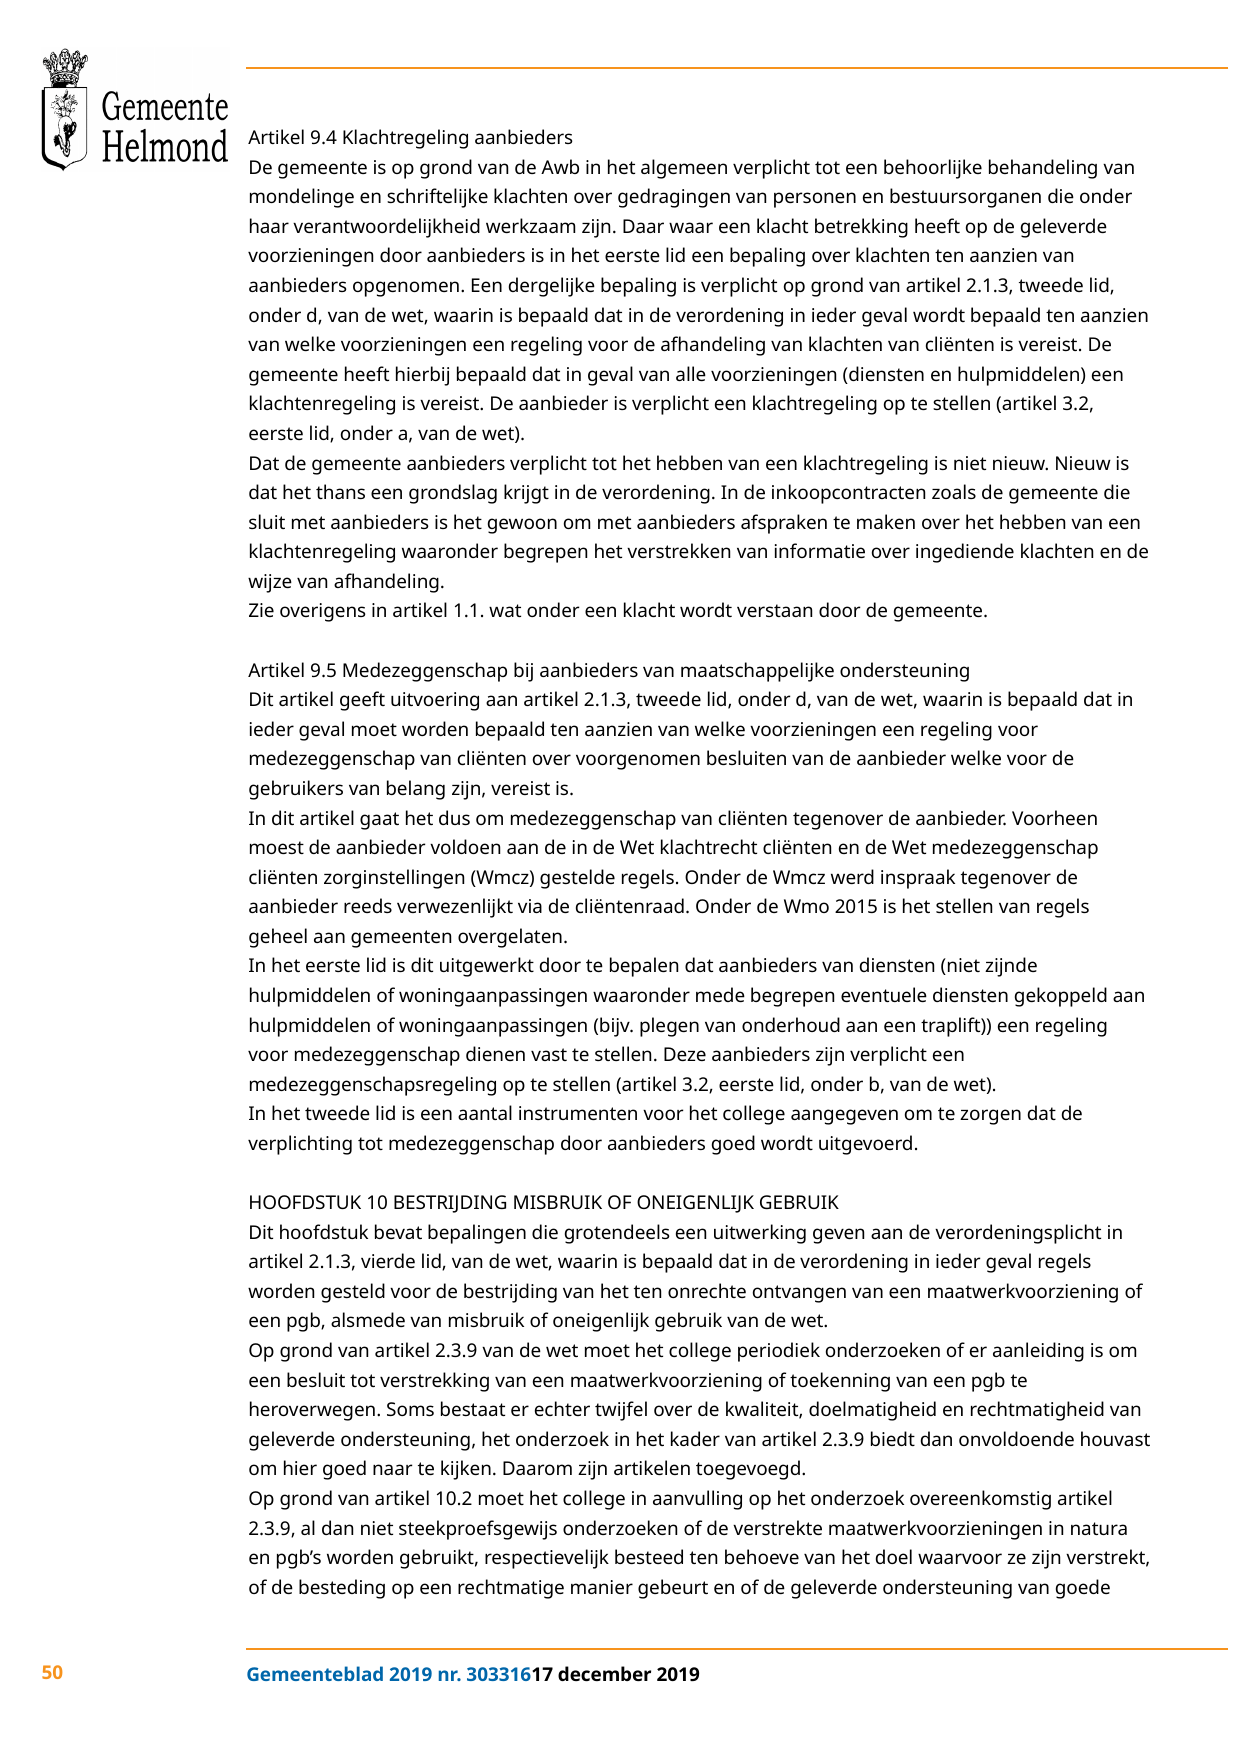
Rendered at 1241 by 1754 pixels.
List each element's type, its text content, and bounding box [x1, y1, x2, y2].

text Artikel 9.4 Klachtregeling aanbieders [248, 124, 1152, 150]
text Artikel 9.5 Medezeggenschap bij aanbieders van maatschappelijke ondersteuning [248, 657, 1152, 683]
text In het tweede lid is een aantal instrumenten voor het college aangegeven om te zorgen dat de verplichting tot medezeggenschap door aanbieders goed wordt uitgevoerd. [248, 1101, 1152, 1156]
text Zie overigens in artikel 1.1. wat onder een klacht wordt verstaan door de gemeente. [248, 598, 1152, 623]
text De gemeente is op grond van de Awb in het algemeen verplicht tot een behoorlijke behandeling van mondelinge en schriftelijke klachten over gedragingen van personen en bestuursorganen die onder haar verantwoordelijkheid werkzaam zijn. Daar waar een klacht betrekking heeft op de geleverde voorzieningen door aanbieders is in het eerste lid een bepaling over klachten ten aanzien van aanbieders opgenomen. Een dergelijke bepaling is verplicht op grond van artikel 2.1.3, tweede lid, onder d, van de wet, waarin is bepaald dat in de verordening in ieder geval wordt bepaald ten aanzien van welke voorzieningen een regeling voor de afhandeling van klachten van cliënten is vereist. De gemeente heeft hierbij bepaald dat in geval van alle voorzieningen (diensten en hulpmiddelen) een klachtenregeling is vereist. De aanbieder is verplicht een klachtregeling op te stellen (artikel 3.2, eerste lid, onder a, van de wet). [248, 154, 1152, 446]
text Op grond van artikel 10.2 moet het college in aanvulling op het onderzoek overeenkomstig artikel 2.3.9, al dan niet steekproefsgewijs onderzoeken of de verstrekte maatwerkvoorzieningen in natura en pgb’s worden gebruikt, respectievelijk besteed ten behoeve van het doel waarvoor ze zijn verstrekt, of de besteding op een rechtmatige manier gebeurt en of de geleverde ondersteuning van goede [248, 1485, 1152, 1600]
text Dit artikel geeft uitvoering aan artikel 2.1.3, tweede lid, onder d, van de wet, waarin is bepaald dat in ieder geval moet worden bepaald ten aanzien van welke voorzieningen een regeling voor medezeggenschap van cliënten over voorgenomen besluiten van de aanbieder welke voor de gebruikers van belang zijn, vereist is. [248, 686, 1152, 801]
picture [41, 47, 231, 172]
text In dit artikel gaat het dus om medezeggenschap van cliënten tegenover de aanbieder. Voorheen moest de aanbieder voldoen aan de in de Wet klachtrecht cliënten en de Wet medezeggenschap cliënten zorginstellingen (Wmcz) gestelde regels. Onder de Wmcz werd inspraak tegenover de aanbieder reeds verwezenlijkt via de cliëntenraad. Onder de Wmo 2015 is het stellen van regels geheel aan gemeenten overgelaten. [248, 805, 1152, 949]
text Dit hoofdstuk bevat bepalingen die grotendeels een uitwerking geven aan de verordeningsplicht in artikel 2.1.3, vierde lid, van de wet, waarin is bepaald dat in de verordening in ieder geval regels worden gesteld voor de bestrijding van het ten onrechte ontvangen van een maatwerkvoorziening of een pgb, alsmede van misbruik of oneigenlijk gebruik van de wet. [248, 1219, 1152, 1333]
text Op grond van artikel 2.3.9 van de wet moet het college periodiek onderzoeken of er aanleiding is om een besluit tot verstrekking van een maatwerkvoorziening of toekenning van een pgb te heroverwegen. Soms bestaat er echter twijfel over de kwaliteit, doelmatigheid en rechtmatigheid van geleverde ondersteuning, het onderzoek in het kader van artikel 2.3.9 biedt dan onvoldoende houvast om hier goed naar te kijken. Daarom zijn artikelen toegevoegd. [248, 1337, 1152, 1481]
text Dat de gemeente aanbieders verplicht tot het hebben van een klachtregeling is niet nieuw. Nieuw is dat het thans een grondslag krijgt in de verordening. In de inkoopcontracten zoals de gemeente die sluit met aanbieders is het gewoon om met aanbieders afspraken te maken over het hebben van een klachtenregeling waaronder begrepen het verstrekken van informatie over ingediende klachten en de wijze van afhandeling. [248, 450, 1152, 594]
text In het eerste lid is dit uitgewerkt door te bepalen dat aanbieders van diensten (niet zijnde hulpmiddelen of woningaanpassingen waaronder mede begrepen eventuele diensten gekoppeld aan hulpmiddelen of woningaanpassingen (bijv. plegen van onderhoud aan een traplift)) een regeling voor medezeggenschap dienen vast te stellen. Deze aanbieders zijn verplicht een medezeggenschapsregeling op te stellen (artikel 3.2, eerste lid, onder b, van de wet). [248, 953, 1152, 1097]
text HOOFDSTUK 10 BESTRIJDING MISBRUIK OF ONEIGENLIJK GEBRUIK [248, 1189, 1152, 1215]
